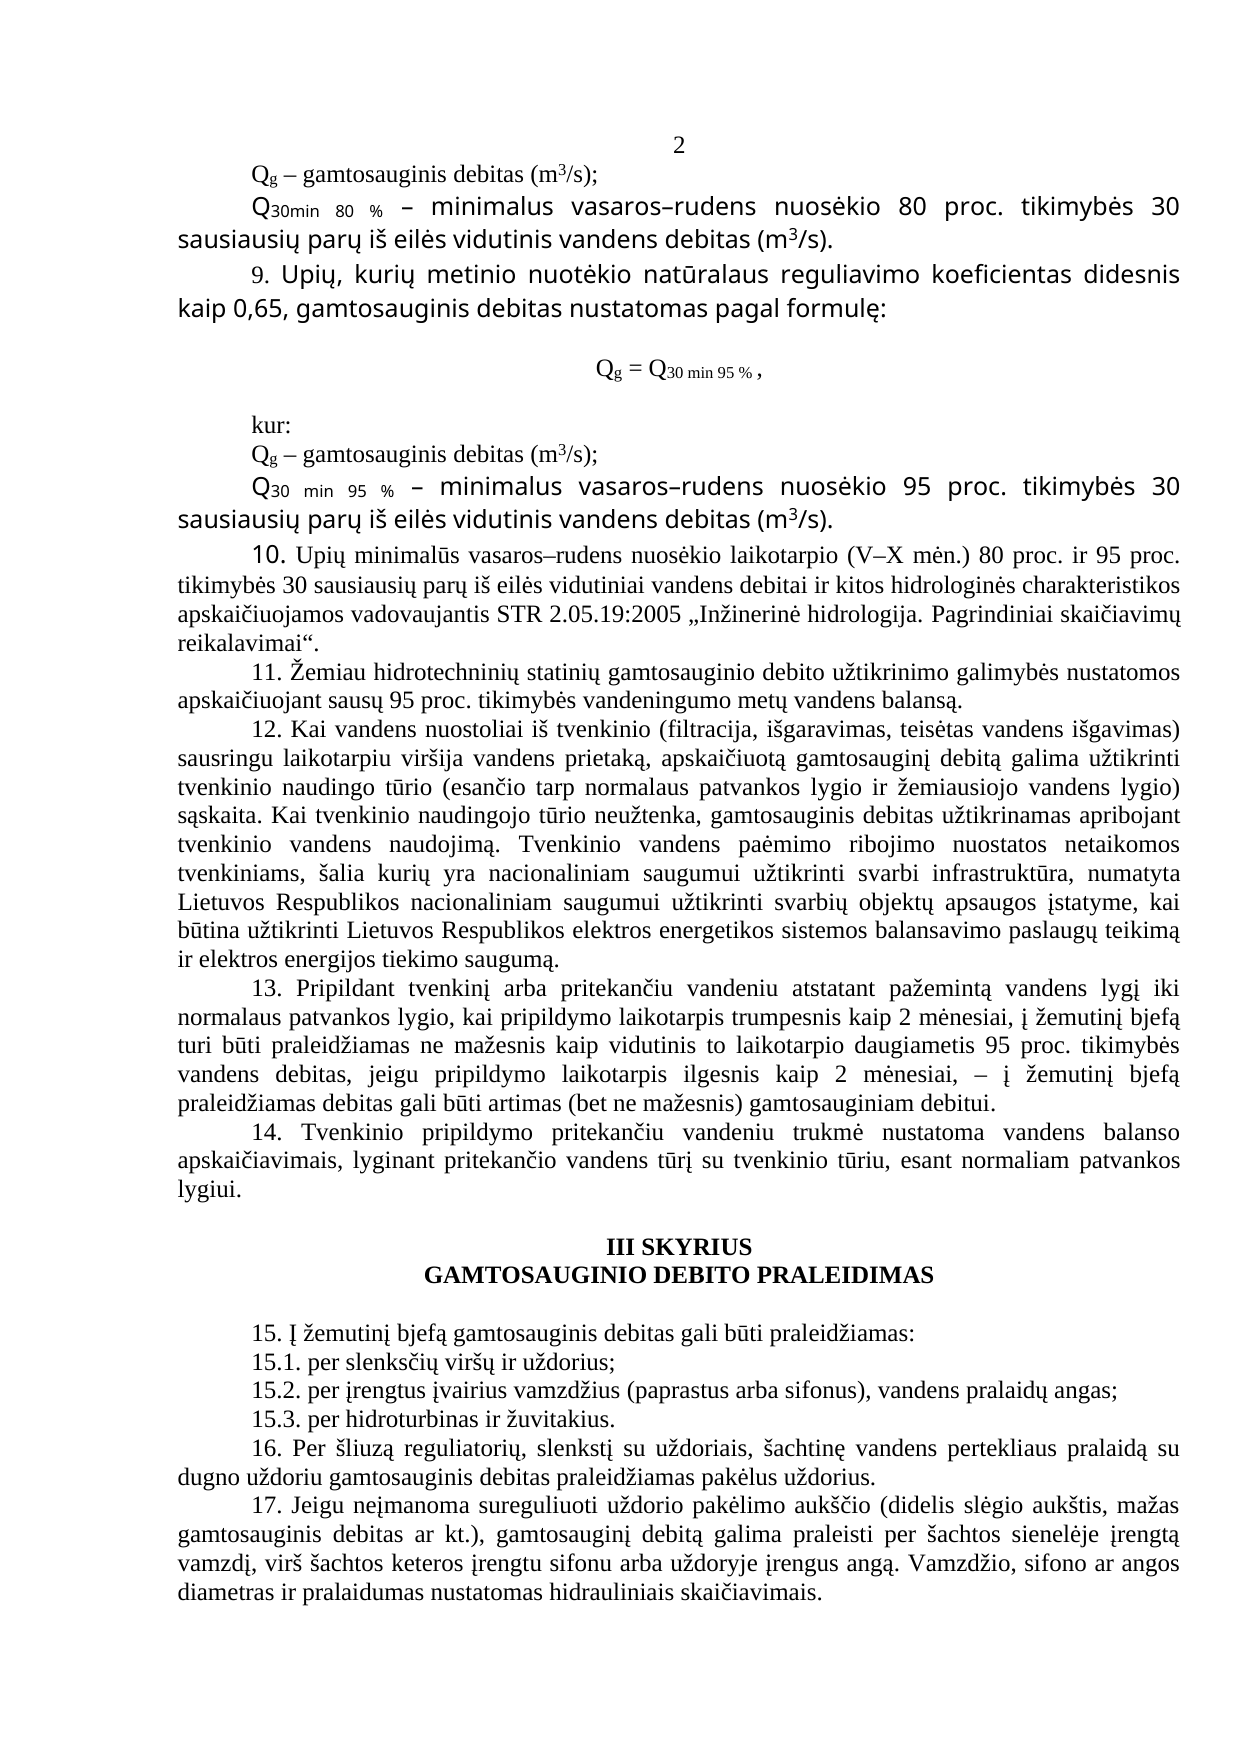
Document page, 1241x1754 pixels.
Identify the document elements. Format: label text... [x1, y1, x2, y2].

text 15. Į žemutinį bjefą gamtosauginis debitas gali būti praleidžiamas: [177, 1318, 1181, 1347]
text Q30min 80 % – minimalus vasaros–rudens nuosėkio 80 proc. tikimybės 30 sausiausių parų iš eilės vidutinis vandens debitas (m3/s). [177, 188, 1181, 256]
text 10. Upių minimalūs vasaros–rudens nuosėkio laikotarpio (V–X mėn.) 80 proc. ir 95 proc. tikimybės 30 sausiausių parų iš eilės vidutiniai vandens debitai ir kitos hidrologinės charakteristikos apskaičiuojamos vadovaujantis STR 2.05.19:2005 „Inžinerinė hidrologija. Pagrindiniai skaičiavimų reikalavimai“. [177, 536, 1181, 657]
text Qg = Q30 min 95 % , [177, 353, 1181, 382]
text 12. Kai vandens nuostoliai iš tvenkinio (filtracija, išgaravimas, teisėtas vandens išgavimas) sausringu laikotarpiu viršija vandens prietaką, apskaičiuotą gamtosauginį debitą galima užtikrinti tvenkinio naudingo tūrio (esančio tarp normalaus patvankos lygio ir žemiausiojo vandens lygio) sąskaita. Kai tvenkinio naudingojo tūrio neužtenka, gamtosauginis debitas užtikrinamas apribojant tvenkinio vandens naudojimą. Tvenkinio vandens paėmimo ribojimo nuostatos netaikomos tvenkiniams, šalia kurių yra nacionaliniam saugumui užtikrinti svarbi infrastruktūra, numatyta Lietuvos Respublikos nacionaliniam saugumui užtikrinti svarbių objektų apsaugos įstatyme, kai būtina užtikrinti Lietuvos Respublikos elektros energetikos sistemos balansavimo paslaugų teikimą ir elektros energijos tiekimo saugumą. [177, 714, 1181, 973]
text gamtosauginio debito praleidimas [177, 1260, 1181, 1289]
text 11. Žemiau hidrotechninių statinių gamtosauginio debito užtikrinimo galimybės nustatomos apskaičiuojant sausų 95 proc. tikimybės vandeningumo metų vandens balansą. [177, 657, 1181, 714]
text 15.2. per įrengtus įvairius vamzdžius (paprastus arba sifonus), vandens pralaidų angas; [177, 1375, 1181, 1404]
text Q30 min 95 % – minimalus vasaros–rudens nuosėkio 95 proc. tikimybės 30 sausiausių parų iš eilės vidutinis vandens debitas (m3/s). [177, 468, 1181, 536]
text Qg – gamtosauginis debitas (m3/s); [177, 159, 1181, 188]
text 17. Jeigu neįmanoma sureguliuoti uždorio pakėlimo aukščio (didelis slėgio aukštis, mažas gamtosauginis debitas ar kt.), gamtosauginį debitą galima praleisti per šachtos sienelėje įrengtą vamzdį, virš šachtos keteros įrengtu sifonu arba uždoryje įrengus angą. Vamzdžio, sifono ar angos diametras ir pralaidumas nustatomas hidrauliniais skaičiavimais. [177, 1490, 1181, 1605]
text 14. Tvenkinio pripildymo pritekančiu vandeniu trukmė nustatoma vandens balanso apskaičiavimais, lyginant pritekančio vandens tūrį su tvenkinio tūriu, esant normaliam patvankos lygiui. [177, 1117, 1181, 1203]
text 16. Per šliuzą reguliatorių, slenkstį su uždoriais, šachtinę vandens pertekliaus pralaidą su dugno uždoriu gamtosauginis debitas praleidžiamas pakėlus uždorius. [177, 1433, 1181, 1490]
text 13. Pripildant tvenkinį arba pritekančiu vandeniu atstatant pažemintą vandens lygį iki normalaus patvankos lygio, kai pripildymo laikotarpis trumpesnis kaip 2 mėnesiai, į žemutinį bjefą turi būti praleidžiamas ne mažesnis kaip vidutinis to laikotarpio daugiametis 95 proc. tikimybės vandens debitas, jeigu pripildymo laikotarpis ilgesnis kaip 2 mėnesiai, – į žemutinį bjefą praleidžiamas debitas gali būti artimas (bet ne mažesnis) gamtosauginiam debitui. [177, 973, 1181, 1117]
text kur: [177, 411, 1181, 439]
text 15.1. per slenksčių viršų ir uždorius; [177, 1347, 1181, 1375]
text III skyrius [177, 1232, 1181, 1260]
text 15.3. per hidroturbinas ir žuvitakius. [177, 1404, 1181, 1433]
text Qg – gamtosauginis debitas (m3/s); [177, 439, 1181, 468]
text 9. Upių, kurių metinio nuotėkio natūralaus reguliavimo koeficientas didesnis kaip 0,65, gamtosauginis debitas nustatomas pagal formulę: [177, 256, 1181, 324]
